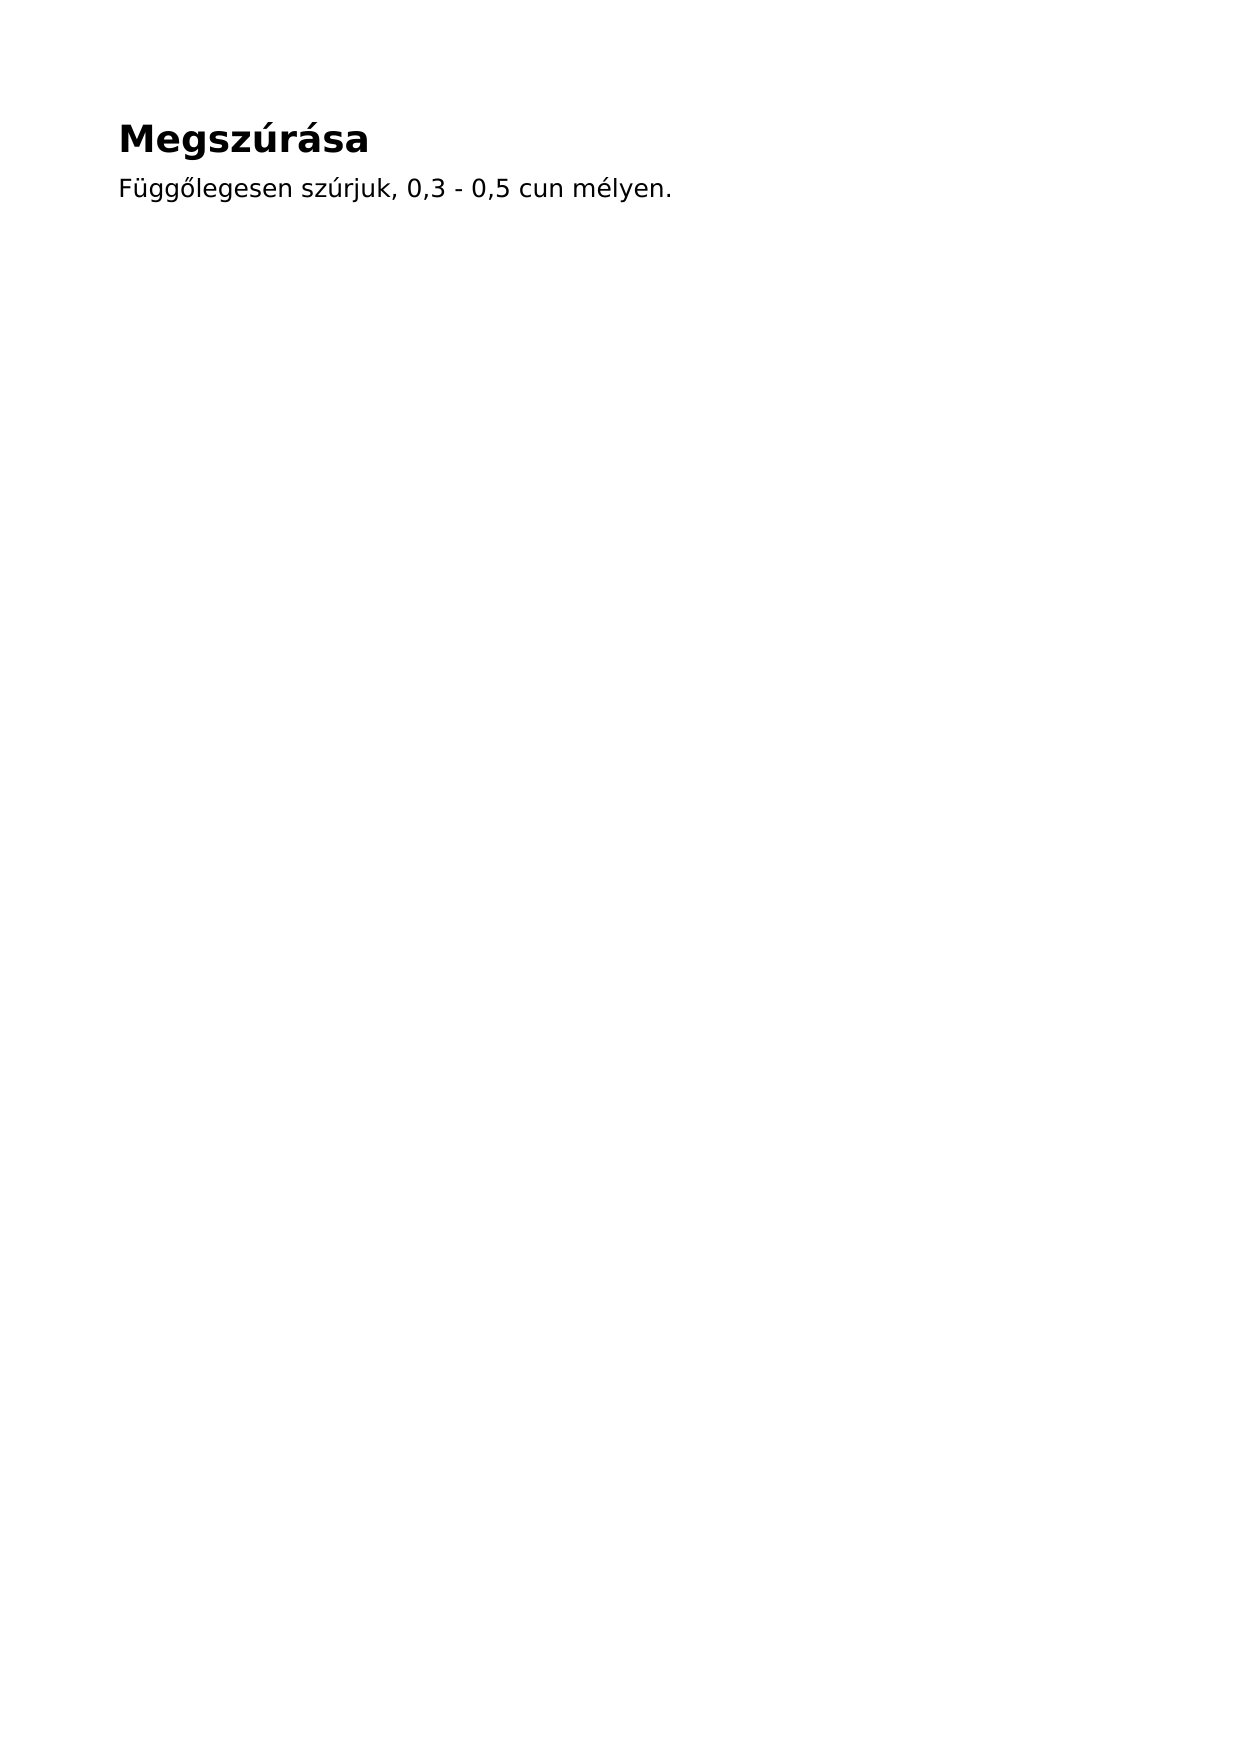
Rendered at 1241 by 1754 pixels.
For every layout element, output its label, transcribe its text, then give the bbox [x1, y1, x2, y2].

text Függőlegesen szúrjuk, 0,3 - 0,5 cun mélyen. [118, 174, 1122, 203]
subtitle Megszúrása [118, 118, 1122, 162]
